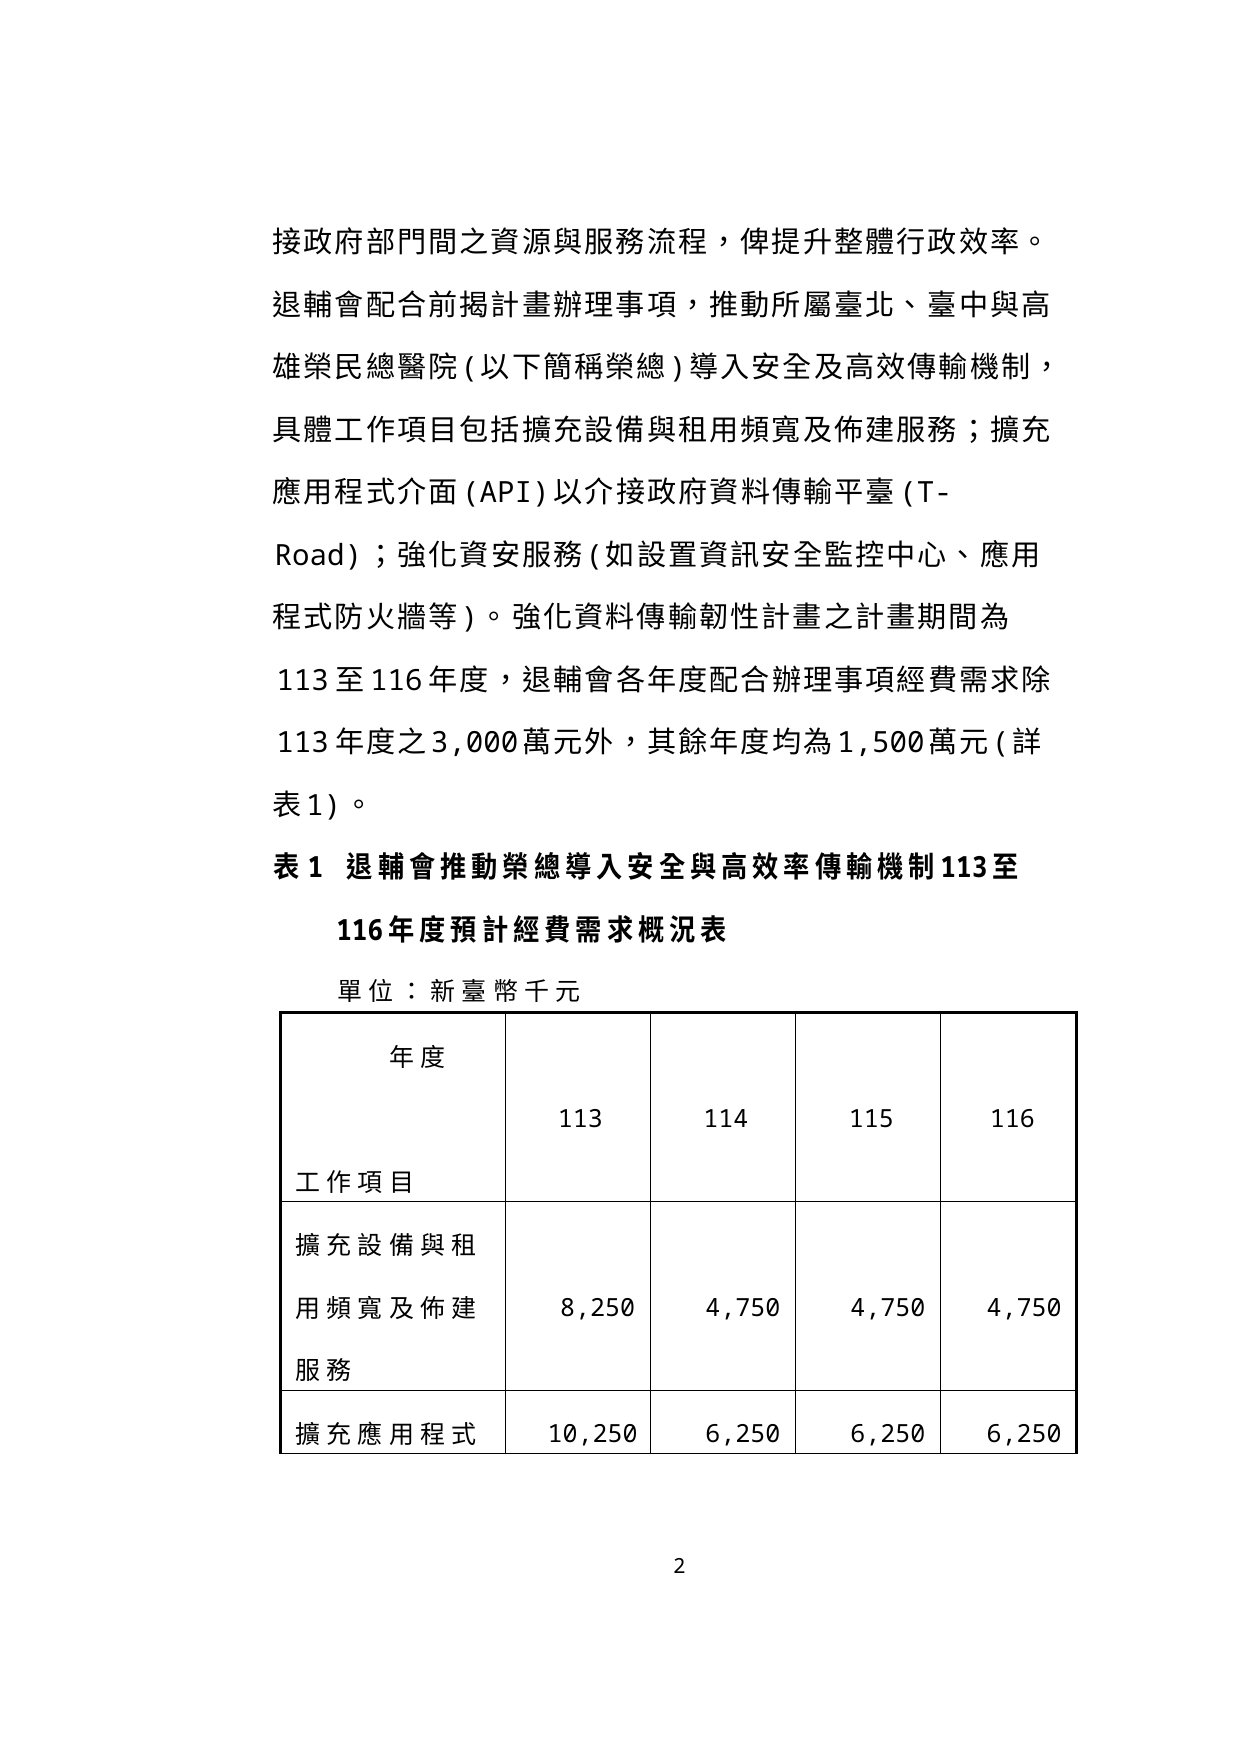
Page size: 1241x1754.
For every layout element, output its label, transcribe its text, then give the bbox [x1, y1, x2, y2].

table_header 115 [796, 1014, 940, 1201]
table_cell 6,250 [796, 1391, 940, 1453]
table_cell 10,250 [506, 1391, 650, 1453]
table_cell 4,750 [941, 1202, 1075, 1390]
text 接政府部門間之資源與服務流程，俾提升整體行政效率。退輔會配合前揭計畫辦理事項，推動所屬臺北、臺中與高雄榮民總醫院(以下簡稱榮總)導入安全及高效傳輸機制，具體工作項目包括擴充設備與租用頻寬及佈建服務；擴充應用程式介面(API)以介接政府資料傳輸平臺(T-Road)；強化資安服務(如設置資訊安全監控中心、應用程式防火牆等)。強化資料傳輸韌性計畫之計畫期間為113至116年度，退輔會各年度配合辦理事項經費需求除113年度之3,000萬元外，其餘年度均為1,500萬元(詳表1)。 [266, 198, 1063, 823]
table_header 113 [506, 1014, 650, 1201]
table_header 114 [651, 1014, 795, 1201]
table_cell 4,750 [796, 1202, 940, 1390]
table_header 年度 工作項目 [282, 1014, 505, 1201]
table_header 116 [941, 1014, 1075, 1201]
table_cell 8,250 [506, 1202, 650, 1390]
table_cell 擴充應用程式 [282, 1391, 505, 1453]
table_cell 4,750 [651, 1202, 795, 1390]
table_cell 擴充設備與租用頻寬及佈建服務 [282, 1202, 505, 1390]
table_cell 6,250 [941, 1391, 1075, 1453]
table_cell 6,250 [651, 1391, 795, 1453]
text 表1 退輔會推動榮總導入安全與高效率傳輸機制113至116年度預計經費需求概況表 單位：新臺幣千元 [266, 823, 1063, 1011]
